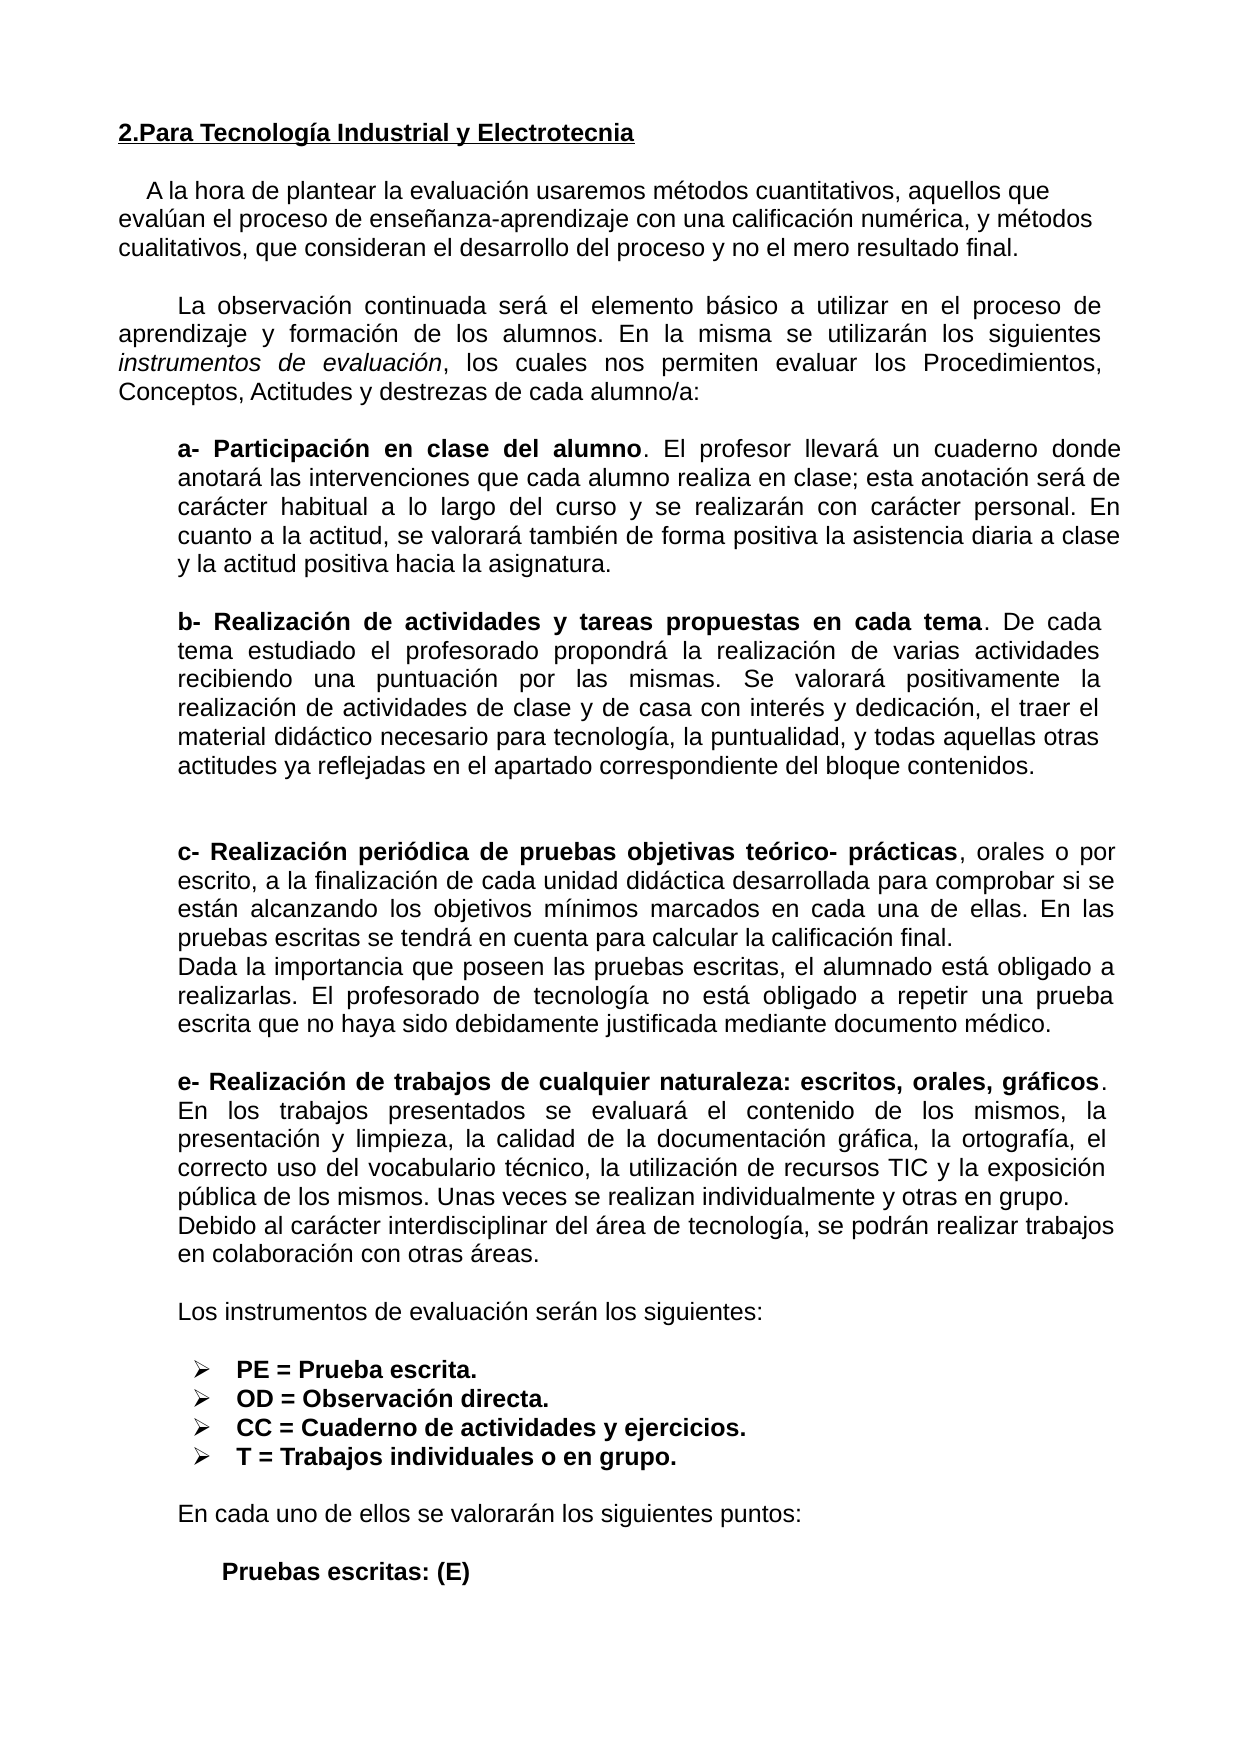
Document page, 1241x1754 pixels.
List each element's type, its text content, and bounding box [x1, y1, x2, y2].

text c- Realización periódica de pruebas objetivas teórico- prácticas, orales o por escrito, a la finalización de cada unidad didáctica desarrollada para comprobar si se están alcanzando los objetivos mínimos marcados en cada una de ellas. En las pruebas escritas se tendrá en cuenta para calcular la calificación final. [177, 837, 1116, 952]
text Debido al carácter interdisciplinar del área de tecnología, se podrán realizar trabajos en colaboración con otras áreas. [177, 1211, 1116, 1268]
text La observación continuada será el elemento básico a utilizar en el proceso de aprendizaje y formación de los alumnos. En la misma se utilizarán los siguientes instrumentos de evaluación, los cuales nos permiten evaluar los Procedimientos, Conceptos, Actitudes y destrezas de cada alumno/a: [118, 291, 1103, 406]
text b- Realización de actividades y tareas propuestas en cada tema. De cada tema estudiado el profesorado propondrá la realización de varias actividades recibiendo una puntuación por las mismas. Se valorará positivamente la realización de actividades de clase y de casa con interés y dedicación, el traer el material didáctico necesario para tecnología, la puntualidad, y todas aquellas otras actitudes ya reflejadas en el apartado correspondiente del bloque contenidos. [177, 607, 1101, 779]
text 2.Para Tecnología Industrial y Electrotecnia [118, 118, 1122, 147]
text Dada la importancia que poseen las pruebas escritas, el alumnado está obligado a realizarlas. El profesorado de tecnología no está obligado a repetir una prueba escrita que no haya sido debidamente justificada mediante documento médico. [177, 952, 1116, 1038]
text e- Realización de trabajos de cualquier naturaleza: escritos, orales, gráficos. En los trabajos presentados se evaluará el contenido de los mismos, la presentación y limpieza, la calidad de la documentación gráfica, la ortografía, el correcto uso del vocabulario técnico, la utilización de recursos TIC y la exposición pública de los mismos. Unas veces se realizan individualmente y otras en grupo. [177, 1067, 1107, 1211]
list PE = Prueba escrita. [192, 1355, 1122, 1384]
text En cada uno de ellos se valorarán los siguientes puntos: [118, 1499, 1089, 1528]
text Pruebas escritas: (E) [222, 1557, 864, 1585]
list T = Trabajos individuales o en grupo. [192, 1441, 1122, 1470]
text Los instrumentos de evaluación serán los siguientes: [118, 1297, 1089, 1326]
text A la hora de plantear la evaluación usaremos métodos cuantitativos, aquellos que evalúan el proceso de enseñanza-aprendizaje con una calificación numérica, y métodos cualitativos, que consideran el desarrollo del proceso y no el mero resultado final. [118, 176, 1122, 262]
list OD = Observación directa. [192, 1384, 1122, 1413]
list CC = Cuaderno de actividades y ejercicios. [192, 1413, 1122, 1441]
text a- Participación en clase del alumno. El profesor llevará un cuaderno donde anotará las intervenciones que cada alumno realiza en clase; esta anotación será de carácter habitual a lo largo del curso y se realizarán con carácter personal. En cuanto a la actitud, se valorará también de forma positiva la asistencia diaria a clase y la actitud positiva hacia la asignatura. [177, 434, 1122, 578]
